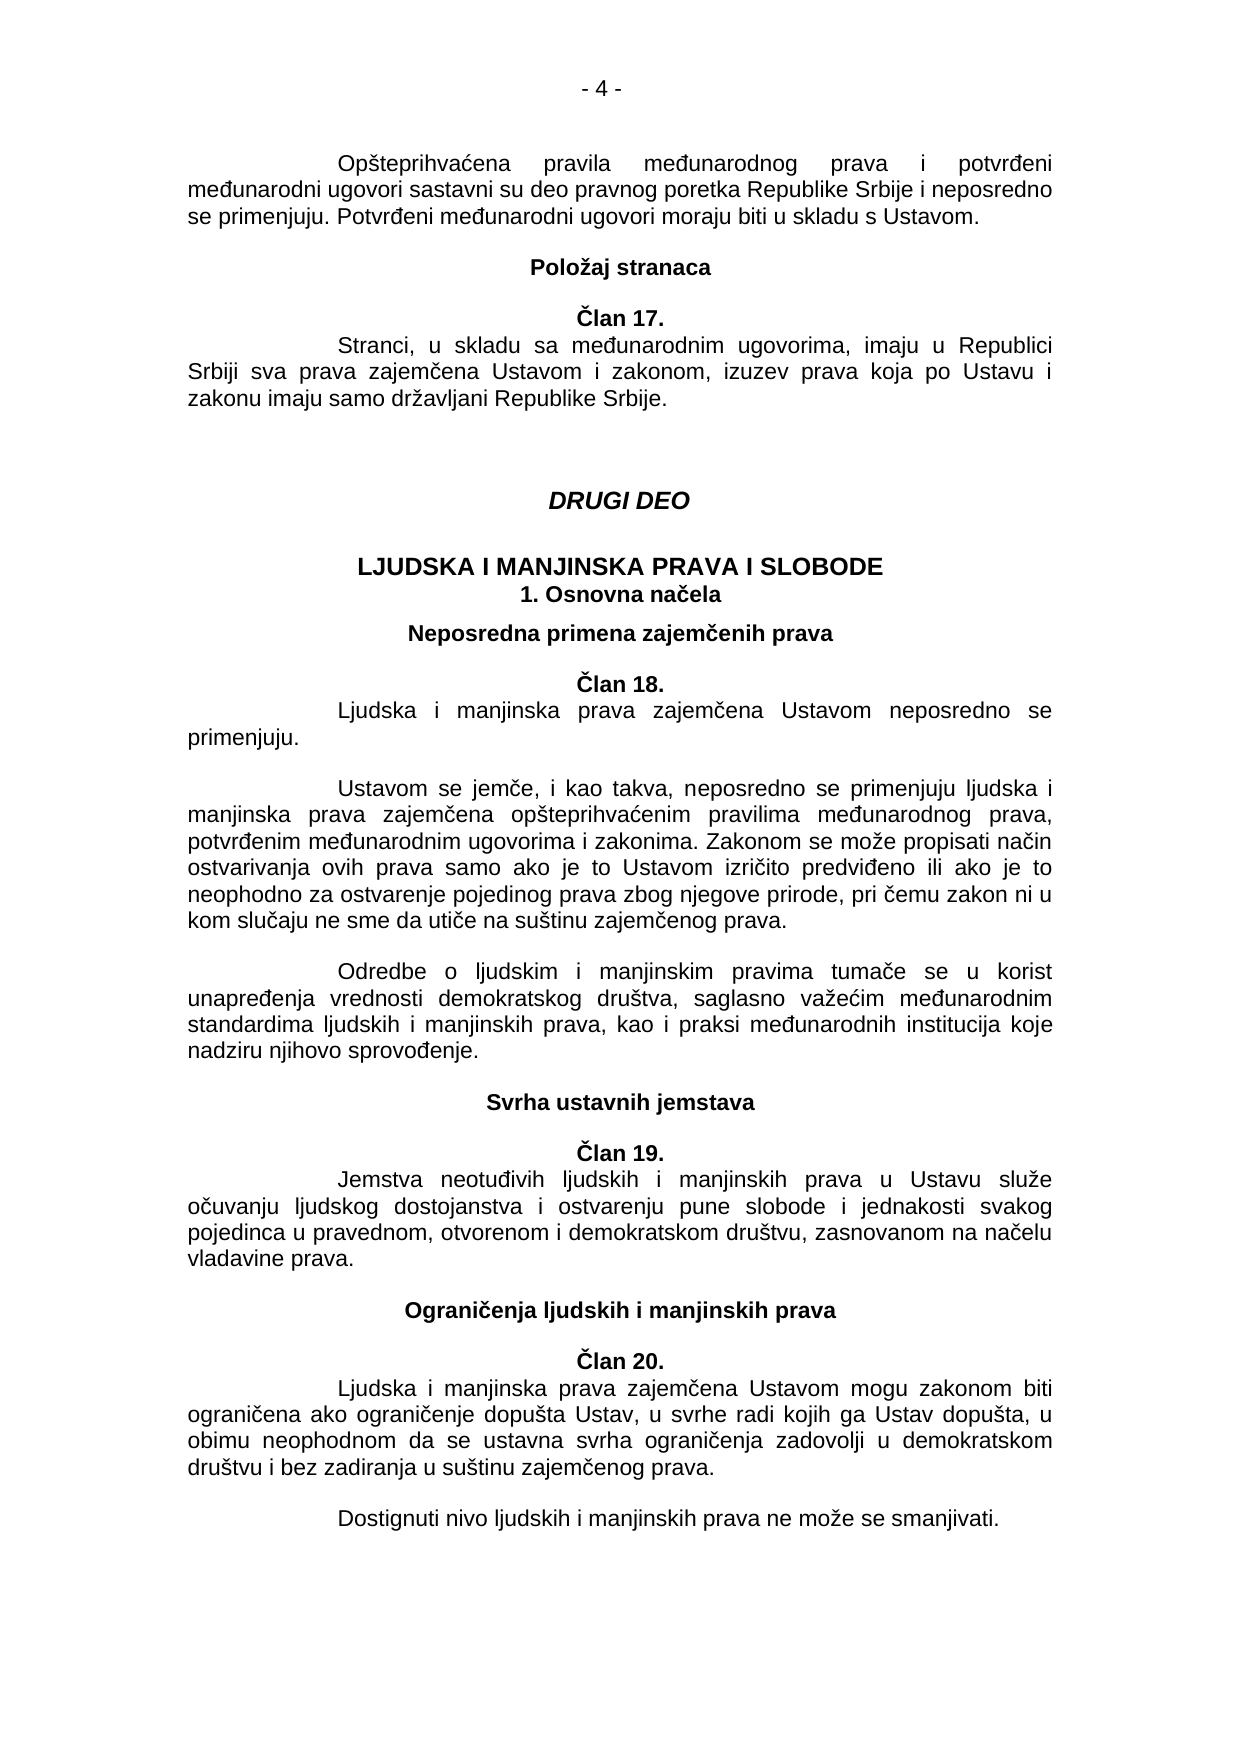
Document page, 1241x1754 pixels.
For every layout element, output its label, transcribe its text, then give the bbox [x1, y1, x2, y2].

text Dostignuti nivo ljudskih i manjinskih prava ne može se smanjivati. [187, 1505, 1053, 1531]
text Odredbe o ljudskim i manjinskim pravima tumače se u korist unapređenja vrednosti demokratskog društva, saglasno važećim međunarodnim standardima ljudskih i manjinskih prava, kao i praksi međunarodnih institucija koje nadziru njihovo sprovođenje. [187, 958, 1053, 1064]
text Stranci, u skladu sa međunarodnim ugovorima, imaju u Republici Srbiji sva prava zajemčena Ustavom i zakonom, izuzev prava koja po Ustavu i zakonu imaju samo državljani Republike Srbije. [187, 332, 1053, 411]
text LjUDSKA I MANjINSKA PRAVA I SLOBODE [262, 552, 978, 581]
text Član 20. [262, 1348, 978, 1374]
text Neposredna primena zajemčenih prava [262, 620, 978, 646]
text Član 19. [262, 1140, 978, 1166]
text Član 18. [262, 671, 978, 697]
text Položaj stranaca [262, 254, 978, 280]
text Ograničenja ljudskih i manjinskih prava [262, 1297, 978, 1323]
text Ustavom se jemče, i kao takva, neposredno se primenjuju ljudska i manjinska prava zajemčena opšteprihvaćenim pravilima međunarodnog prava, potvrđenim međunarodnim ugovorima i zakonima. Zakonom se može propisati način ostvarivanja ovih prava samo ako je to Ustavom izričito predviđeno ili ako je to neophodno za ostvarenje pojedinog prava zbog njegove prirode, pri čemu zakon ni u kom slučaju ne sme da utiče na suštinu zajemčenog prava. [187, 775, 1053, 933]
text DRUGI DEO [262, 486, 978, 514]
text Svrha ustavnih jemstava [262, 1089, 978, 1115]
text Ljudska i manjinska prava zajemčena Ustavom mogu zakonom biti ograničena ako ograničenje dopušta Ustav, u svrhe radi kojih ga Ustav dopušta, u obimu neophodnom da se ustavna svrha ograničenja zadovolji u demokratskom društvu i bez zadiranja u suštinu zajemčenog prava. [187, 1374, 1053, 1480]
text Član 17. [262, 305, 978, 332]
text 1. Osnovna načela [262, 581, 978, 607]
text Ljudska i manjinska prava zajemčena Ustavom neposredno se primenjuju. [187, 697, 1053, 750]
text Opšteprihvaćena pravila međunarodnog prava i potvrđeni međunarodni ugovori sastavni su deo pravnog poretka Republike Srbije i neposredno se primenjuju. Potvrđeni međunarodni ugovori moraju biti u skladu s Ustavom. [187, 150, 1053, 229]
text Jemstva neotuđivih ljudskih i manjinskih prava u Ustavu služe očuvanju ljudskog dostojanstva i ostvarenju pune slobode i jednakosti svakog pojedinca u pravednom, otvorenom i demokratskom društvu, zasnovanom na načelu vladavine prava. [187, 1166, 1053, 1272]
